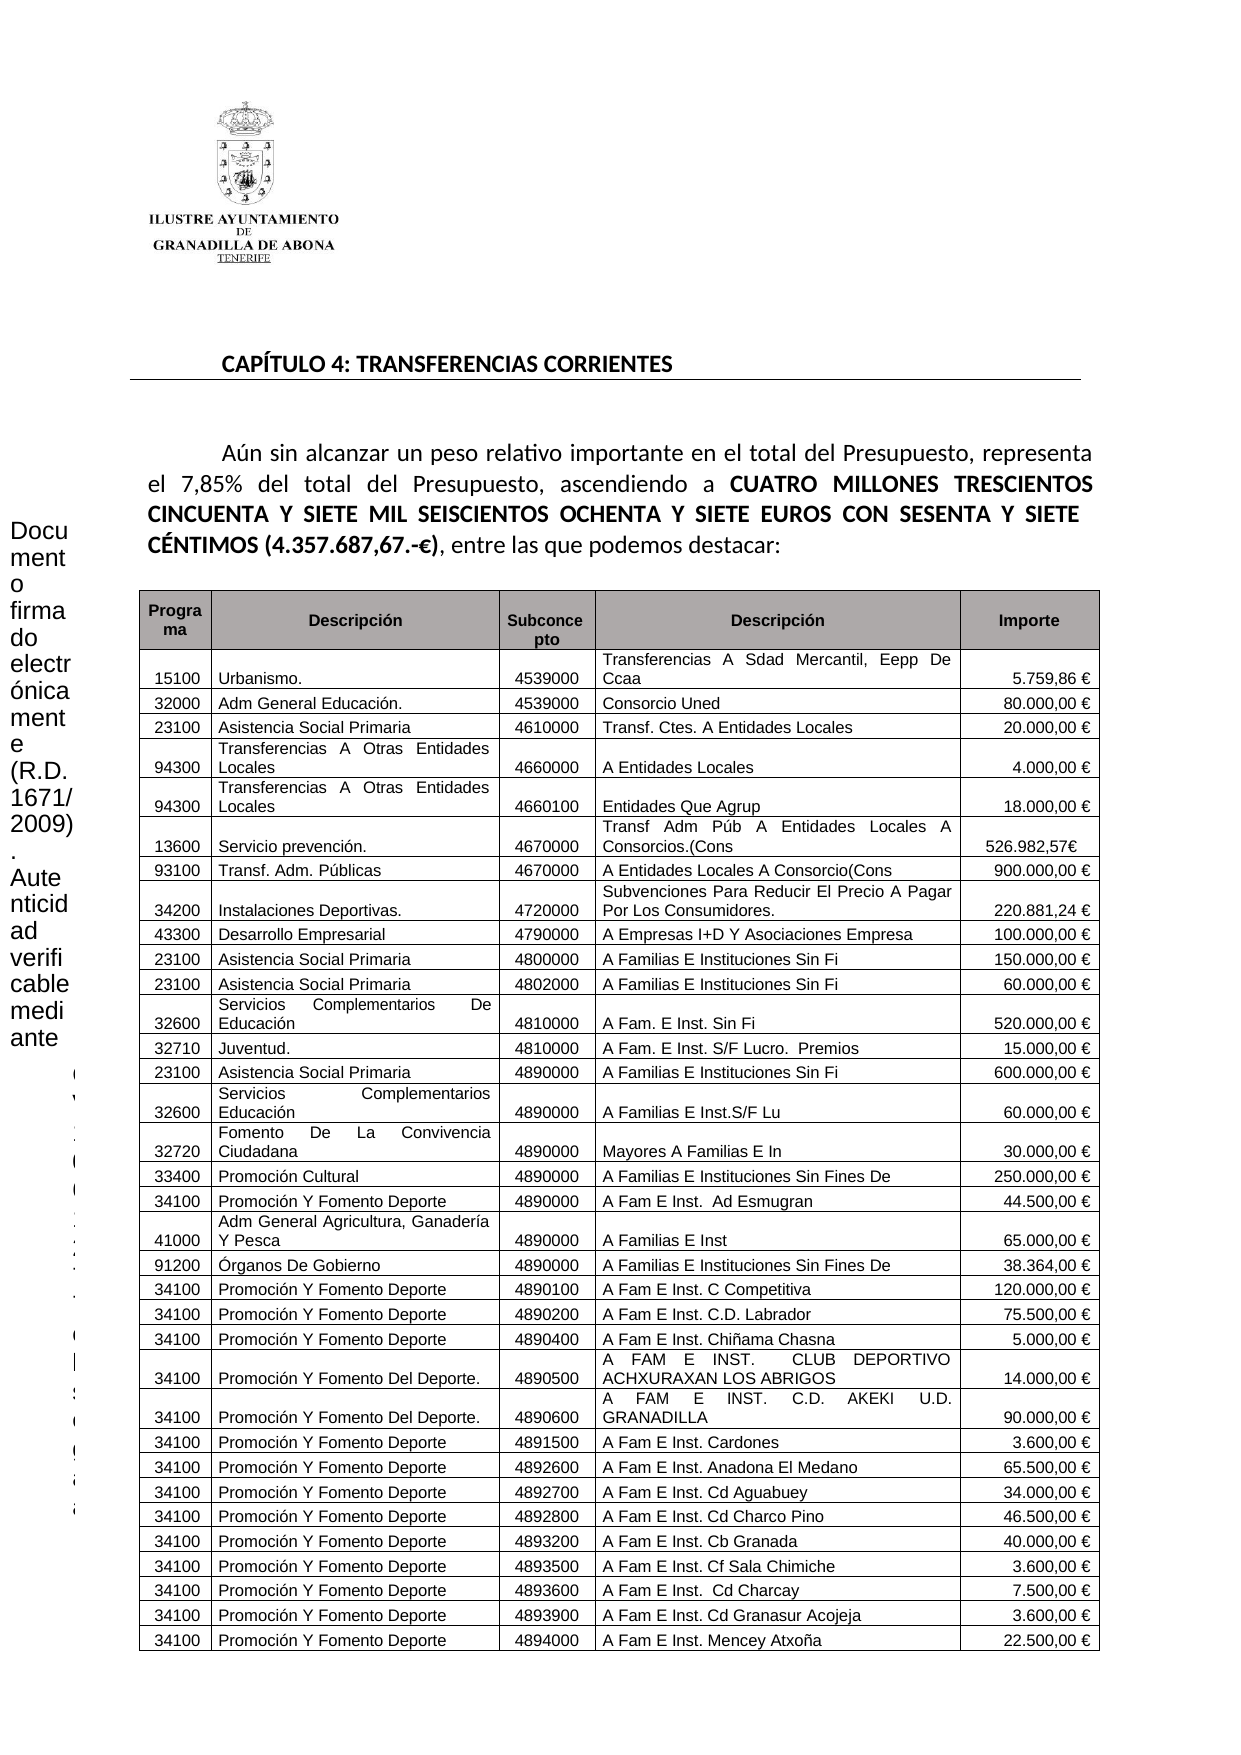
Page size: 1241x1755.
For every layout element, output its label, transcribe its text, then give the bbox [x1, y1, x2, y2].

table_cell 4610000 [500, 714, 595, 737]
table_cell 4893200 [500, 1527, 595, 1551]
table_cell 34100 [140, 1577, 211, 1600]
table_cell Adm General Agricultura, Ganadería Y Pesca [212, 1212, 499, 1250]
table_cell 4893900 [500, 1601, 595, 1625]
table_cell 34200 [140, 881, 211, 920]
table_cell 44.500,00 € [961, 1187, 1099, 1211]
table_cell Promoción Y Fomento Deporte [212, 1187, 499, 1211]
table_cell 4892600 [500, 1453, 595, 1477]
table_cell 60.000,00 € [961, 970, 1099, 994]
table_cell A Fam E Inst. Cf Sala Chimiche [596, 1552, 960, 1576]
table_cell 4893500 [500, 1552, 595, 1576]
table_cell 40.000,00 € [961, 1527, 1099, 1551]
table_cell A Fam E Inst. Cd Granasur Acojeja [596, 1601, 960, 1625]
table_header Importe [961, 591, 1099, 649]
table_cell 4893600 [500, 1577, 595, 1600]
table_cell 250.000,00 € [961, 1162, 1099, 1186]
table_cell 34100 [140, 1601, 211, 1625]
table_cell Entidades Que Agrup [596, 778, 960, 816]
table_cell 32710 [140, 1034, 211, 1058]
table_cell 32720 [140, 1123, 211, 1161]
table_cell A Fam E Inst. Chiñama Chasna [596, 1325, 960, 1349]
table_cell 94300 [140, 739, 211, 777]
table_cell Fomento De La Convivencia Ciudadana [212, 1123, 499, 1161]
table_cell A Familias E Instituciones Sin Fines De [596, 1162, 960, 1186]
table_cell Promoción Y Fomento Deporte [212, 1325, 499, 1349]
table_cell 65.000,00 € [961, 1212, 1099, 1250]
text CÉNTIMOS (4.357.687,67.-€), entre las que podemos destacar: [148, 529, 1241, 560]
table_cell Promoción Y Fomento Deporte [212, 1453, 499, 1477]
table_cell 3.600,00 € [961, 1552, 1099, 1576]
table_cell Promoción Y Fomento Deporte [212, 1601, 499, 1625]
table_cell 4890000 [500, 1162, 595, 1186]
table_cell Transf. Adm. Públicas [212, 857, 499, 880]
table_cell Órganos De Gobierno [212, 1251, 499, 1275]
table_cell 90.000,00 € [961, 1389, 1099, 1427]
table_cell Promoción Y Fomento Del Deporte. [212, 1389, 499, 1427]
table_cell 34100 [140, 1187, 211, 1211]
table_cell Mayores A Familias E In [596, 1123, 960, 1161]
table_cell Promoción Y Fomento Deporte [212, 1626, 499, 1650]
table_cell Promoción Y Fomento Deporte [212, 1527, 499, 1551]
table_cell A Familias E Instituciones Sin Fines De [596, 1251, 960, 1275]
table_cell 34.000,00 € [961, 1478, 1099, 1502]
table_cell Promoción Cultural [212, 1162, 499, 1186]
table_cell 4890200 [500, 1300, 595, 1324]
table_cell 4539000 [500, 689, 595, 713]
table_cell A Empresas I+D Y Asociaciones Empresa [596, 921, 960, 944]
table_cell 3.600,00 € [961, 1429, 1099, 1452]
table_cell 4890600 [500, 1389, 595, 1427]
table_cell A Entidades Locales [596, 739, 960, 777]
table_header Descripción [212, 591, 499, 649]
table_cell 520.000,00 € [961, 995, 1099, 1033]
table_cell 41000 [140, 1212, 211, 1250]
table_cell 4890000 [500, 1187, 595, 1211]
table_cell 4810000 [500, 995, 595, 1033]
table_cell 22.500,00 € [961, 1626, 1099, 1650]
table_cell Servicio prevención. [212, 817, 499, 856]
table_cell 15.000,00 € [961, 1034, 1099, 1058]
table_cell 4892800 [500, 1503, 595, 1526]
table_cell A FAM E INST. CLUB DEPORTIVO ACHXURAXAN LOS ABRIGOS [596, 1350, 960, 1388]
table_cell 4890100 [500, 1276, 595, 1299]
table_cell Servicios Complementarios De Educación [212, 995, 499, 1033]
table_cell 526.982,57€ [961, 817, 1099, 856]
table_cell 4810000 [500, 1034, 595, 1058]
table_cell 3.600,00 € [961, 1601, 1099, 1625]
table_cell Promoción Y Fomento Del Deporte. [212, 1350, 499, 1388]
table_cell 34100 [140, 1350, 211, 1388]
table_cell 4890000 [500, 1084, 595, 1122]
table_cell Promoción Y Fomento Deporte [212, 1276, 499, 1299]
table_cell A Fam E Inst. Cardones [596, 1429, 960, 1452]
table_cell 20.000,00 € [961, 714, 1099, 737]
table_cell 150.000,00 € [961, 945, 1099, 969]
table_cell 4660000 [500, 739, 595, 777]
table_cell 32600 [140, 1084, 211, 1122]
table_cell 94300 [140, 778, 211, 816]
table_cell 46.500,00 € [961, 1503, 1099, 1526]
table_cell 80.000,00 € [961, 689, 1099, 713]
table_cell 23100 [140, 714, 211, 737]
table_cell 4802000 [500, 970, 595, 994]
table_cell 15100 [140, 650, 211, 688]
table_cell 4.000,00 € [961, 739, 1099, 777]
table_cell 93100 [140, 857, 211, 880]
table_cell 4790000 [500, 921, 595, 944]
table_cell Servicios Complementarios Educación [212, 1084, 499, 1122]
table_cell 34100 [140, 1527, 211, 1551]
table_cell A Familias E Inst [596, 1212, 960, 1250]
table_cell 75.500,00 € [961, 1300, 1099, 1324]
table_cell Asistencia Social Primaria [212, 970, 499, 994]
table_cell 5.000,00 € [961, 1325, 1099, 1349]
table_cell 4894000 [500, 1626, 595, 1650]
table_cell A Familias E Instituciones Sin Fi [596, 970, 960, 994]
table_cell 34100 [140, 1389, 211, 1427]
table_cell A Fam E Inst. Cd Charcay [596, 1577, 960, 1600]
table_cell A Fam E Inst. Ad Esmugran [596, 1187, 960, 1211]
text Documento firmado electrónicamente (R.D. 1671/2009). Autenticidad verificable mediante [10, 518, 74, 1052]
table_cell A Entidades Locales A Consorcio(Cons [596, 857, 960, 880]
table_cell Promoción Y Fomento Deporte [212, 1300, 499, 1324]
table_cell 34100 [140, 1552, 211, 1576]
table_cell 23100 [140, 970, 211, 994]
table_cell A Fam E Inst. Cd Aguabuey [596, 1478, 960, 1502]
table_cell A Fam E Inst. Anadona El Medano [596, 1453, 960, 1477]
table_cell 4890000 [500, 1059, 595, 1082]
table_cell 4890000 [500, 1212, 595, 1250]
table_cell Instalaciones Deportivas. [212, 881, 499, 920]
table_cell Asistencia Social Primaria [212, 714, 499, 737]
table_cell 34100 [140, 1453, 211, 1477]
table_cell A Fam E Inst. Cb Granada [596, 1527, 960, 1551]
table_cell 38.364,00 € [961, 1251, 1099, 1275]
table_cell 23100 [140, 945, 211, 969]
table_cell 4670000 [500, 817, 595, 856]
table_cell A Familias E Instituciones Sin Fi [596, 1059, 960, 1082]
table_cell 4890000 [500, 1251, 595, 1275]
table_cell 34100 [140, 1626, 211, 1650]
table_cell 43300 [140, 921, 211, 944]
table_cell A Fam E Inst. C Competitiva [596, 1276, 960, 1299]
table_cell 4890400 [500, 1325, 595, 1349]
table_cell A Fam E Inst. C.D. Labrador [596, 1300, 960, 1324]
table_cell 34100 [140, 1300, 211, 1324]
table_cell A Fam E Inst. Cd Charco Pino [596, 1503, 960, 1526]
table_cell Promoción Y Fomento Deporte [212, 1478, 499, 1502]
table_cell 5.759,86 € [961, 650, 1099, 688]
table_cell Asistencia Social Primaria [212, 1059, 499, 1082]
table_cell Transferencias A Sdad Mercantil, Eepp De Ccaa [596, 650, 960, 688]
table_cell 4892700 [500, 1478, 595, 1502]
table_cell 120.000,00 € [961, 1276, 1099, 1299]
table_cell Transferencias A Otras Entidades Locales [212, 739, 499, 777]
table_cell Promoción Y Fomento Deporte [212, 1577, 499, 1600]
table_cell 34100 [140, 1478, 211, 1502]
table_cell 4720000 [500, 881, 595, 920]
table_cell Urbanismo. [212, 650, 499, 688]
table_cell 600.000,00 € [961, 1059, 1099, 1082]
table_cell 14.000,00 € [961, 1350, 1099, 1388]
table_cell 34100 [140, 1429, 211, 1452]
table_cell 34100 [140, 1325, 211, 1349]
table_header Descripción [596, 591, 960, 649]
table_cell Desarrollo Empresarial [212, 921, 499, 944]
table_cell A Familias E Inst.S/F Lu [596, 1084, 960, 1122]
table_cell Promoción Y Fomento Deporte [212, 1429, 499, 1452]
table_cell 7.500,00 € [961, 1577, 1099, 1600]
table_cell A Fam E Inst. Mencey Atxoña [596, 1626, 960, 1650]
table_cell Promoción Y Fomento Deporte [212, 1503, 499, 1526]
text Aún sin alcanzar un peso relativo importante en el total del Presupuesto, representa el 7,85% del total del Presupuesto, ascendiendo a CUATRO MILLONES TRESCIENTOS CINCUENTA Y SIETE MIL SEISCIENTOS OCHENTA Y SIETE EUROS CON SESENTA Y SIETE [148, 438, 1093, 529]
table_cell 23100 [140, 1059, 211, 1082]
table_cell Transf Adm Púb A Entidades Locales A Consorcios.(Cons [596, 817, 960, 856]
table_cell 220.881,24 € [961, 881, 1099, 920]
table_cell A Familias E Instituciones Sin Fi [596, 945, 960, 969]
table_cell 900.000,00 € [961, 857, 1099, 880]
subtitle CAPÍTULO 4: TRANSFERENCIAS CORRIENTES [222, 349, 1241, 379]
table_cell 4660100 [500, 778, 595, 816]
table_cell 91200 [140, 1251, 211, 1275]
table_cell 4890000 [500, 1123, 595, 1161]
table_cell 4670000 [500, 857, 595, 880]
table_cell 4890500 [500, 1350, 595, 1388]
table_cell Adm General Educación. [212, 689, 499, 713]
table_cell Juventud. [212, 1034, 499, 1058]
table_cell Asistencia Social Primaria [212, 945, 499, 969]
table_cell 65.500,00 € [961, 1453, 1099, 1477]
table_cell 4800000 [500, 945, 595, 969]
table_cell 34100 [140, 1276, 211, 1299]
table_cell Transf. Ctes. A Entidades Locales [596, 714, 960, 737]
table_cell Consorcio Uned [596, 689, 960, 713]
table_cell A Fam. E Inst. Sin Fi [596, 995, 960, 1033]
table_cell A FAM E INST. C.D. AKEKI U.D. GRANADILLA [596, 1389, 960, 1427]
table_cell 100.000,00 € [961, 921, 1099, 944]
table_cell 32600 [140, 995, 211, 1033]
table_cell Subvenciones Para Reducir El Precio A Pagar Por Los Consumidores. [596, 881, 960, 920]
table_cell 32000 [140, 689, 211, 713]
table_cell Transferencias A Otras Entidades Locales [212, 778, 499, 816]
table_header Progra ma [140, 591, 211, 649]
table_cell 30.000,00 € [961, 1123, 1099, 1161]
table_cell 4539000 [500, 650, 595, 688]
table_cell A Fam. E Inst. S/F Lucro. Premios [596, 1034, 960, 1058]
table_cell 60.000,00 € [961, 1084, 1099, 1122]
table_cell 13600 [140, 817, 211, 856]
table_header Subconce pto [500, 591, 595, 649]
table_cell 4891500 [500, 1429, 595, 1452]
table_cell Promoción Y Fomento Deporte [212, 1552, 499, 1576]
table_cell 33400 [140, 1162, 211, 1186]
table_cell 18.000,00 € [961, 778, 1099, 816]
table_cell 34100 [140, 1503, 211, 1526]
